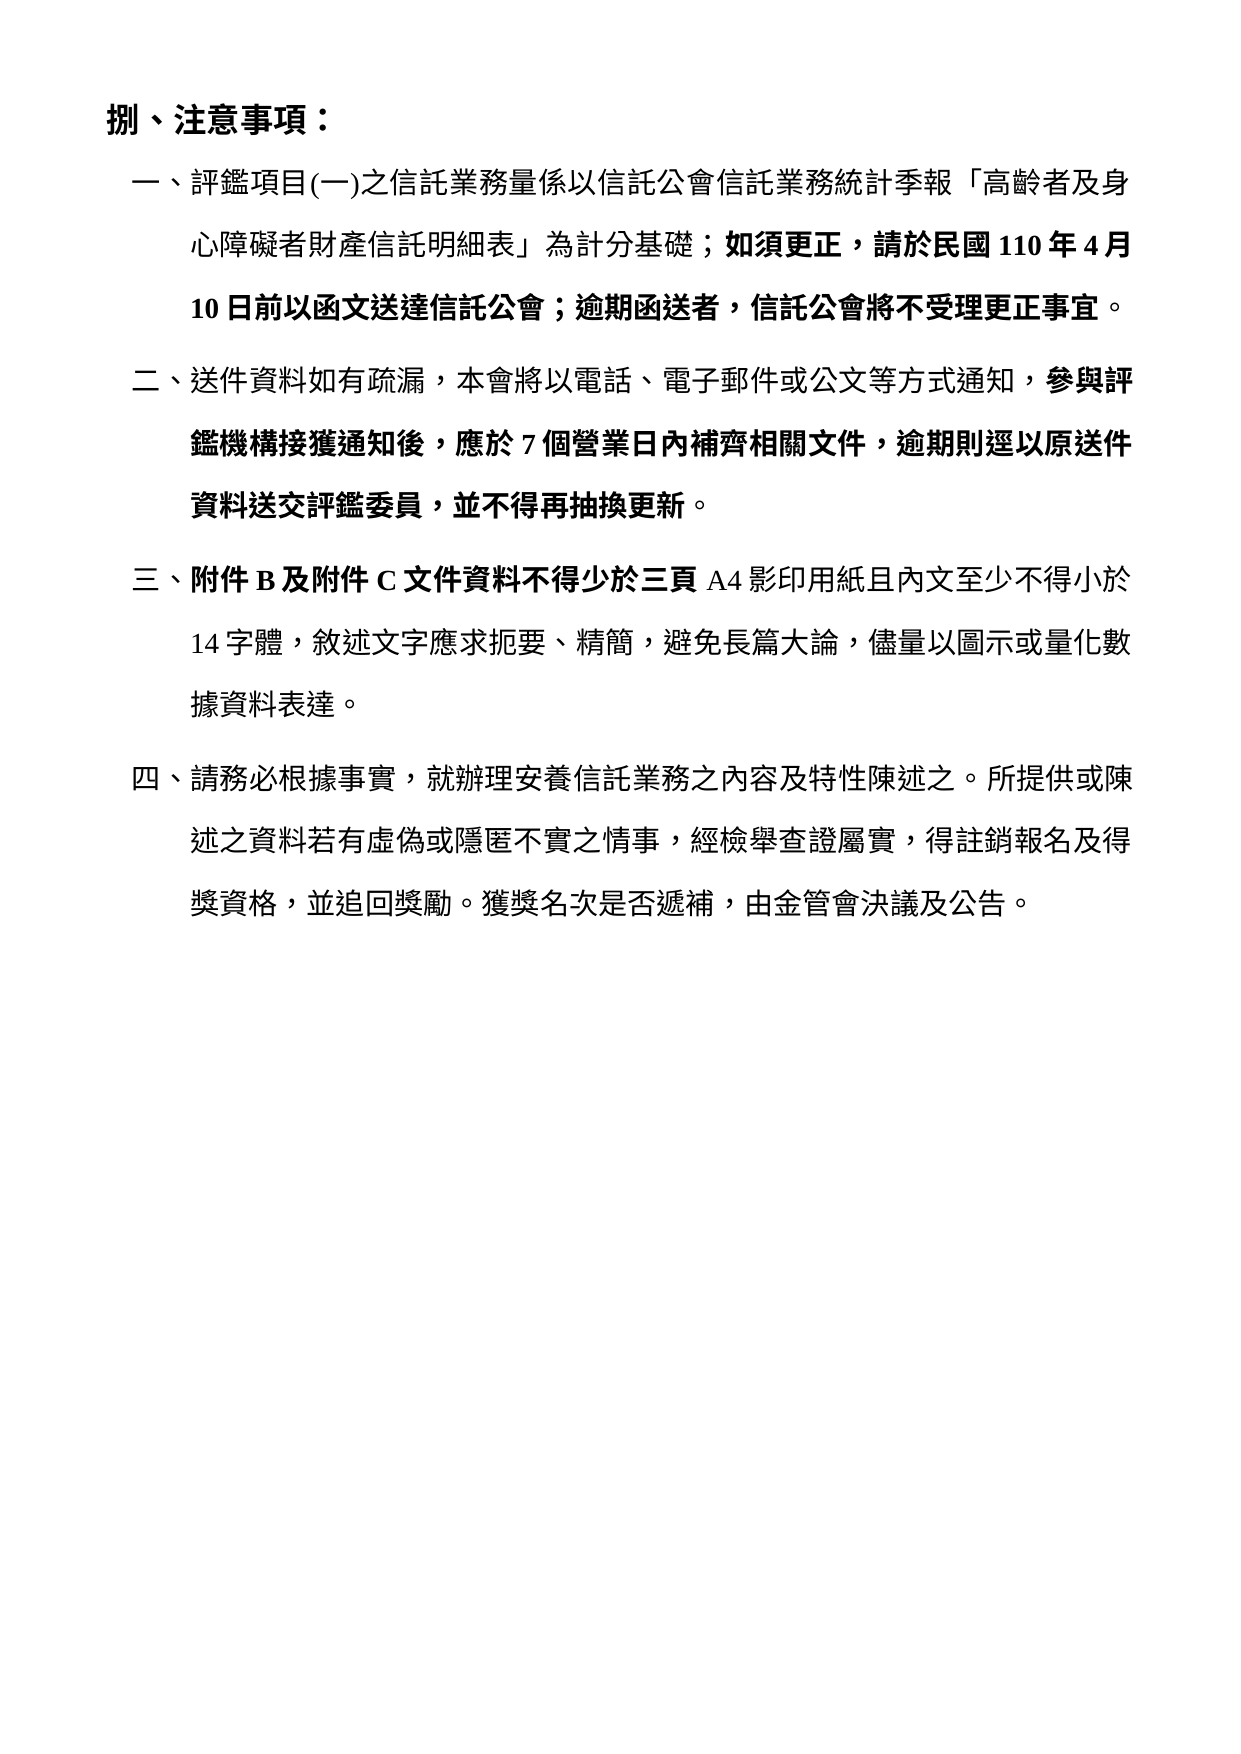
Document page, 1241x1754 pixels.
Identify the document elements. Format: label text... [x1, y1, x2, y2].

text 三、附件B及附件C文件資料不得少於三頁A4影印用紙且內文至少不得小於14字體，敘述文字應求扼要、精簡，避免長篇大論，儘量以圖示或量化數據資料表達。 [131, 536, 1134, 724]
text 捌、注意事項： [106, 76, 1134, 139]
text 二、送件資料如有疏漏，本會將以電話、電子郵件或公文等方式通知，參與評鑑機構接獲通知後，應於7個營業日內補齊相關文件，逾期則逕以原送件資料送交評鑑委員，並不得再抽換更新。 [131, 337, 1134, 525]
text 一、評鑑項目(一)之信託業務量係以信託公會信託業務統計季報「高齡者及身心障礙者財產信託明細表」為計分基礎；如須更正，請於民國110年4月10日前以函文送達信託公會；逾期函送者，信託公會將不受理更正事宜。 [131, 139, 1134, 326]
text 四、請務必根據事實，就辦理安養信託業務之內容及特性陳述之。所提供或陳述之資料若有虛偽或隱匿不實之情事，經檢舉查證屬實，得註銷報名及得獎資格，並追回獎勵。獲獎名次是否遞補，由金管會決議及公告。 [131, 735, 1134, 922]
